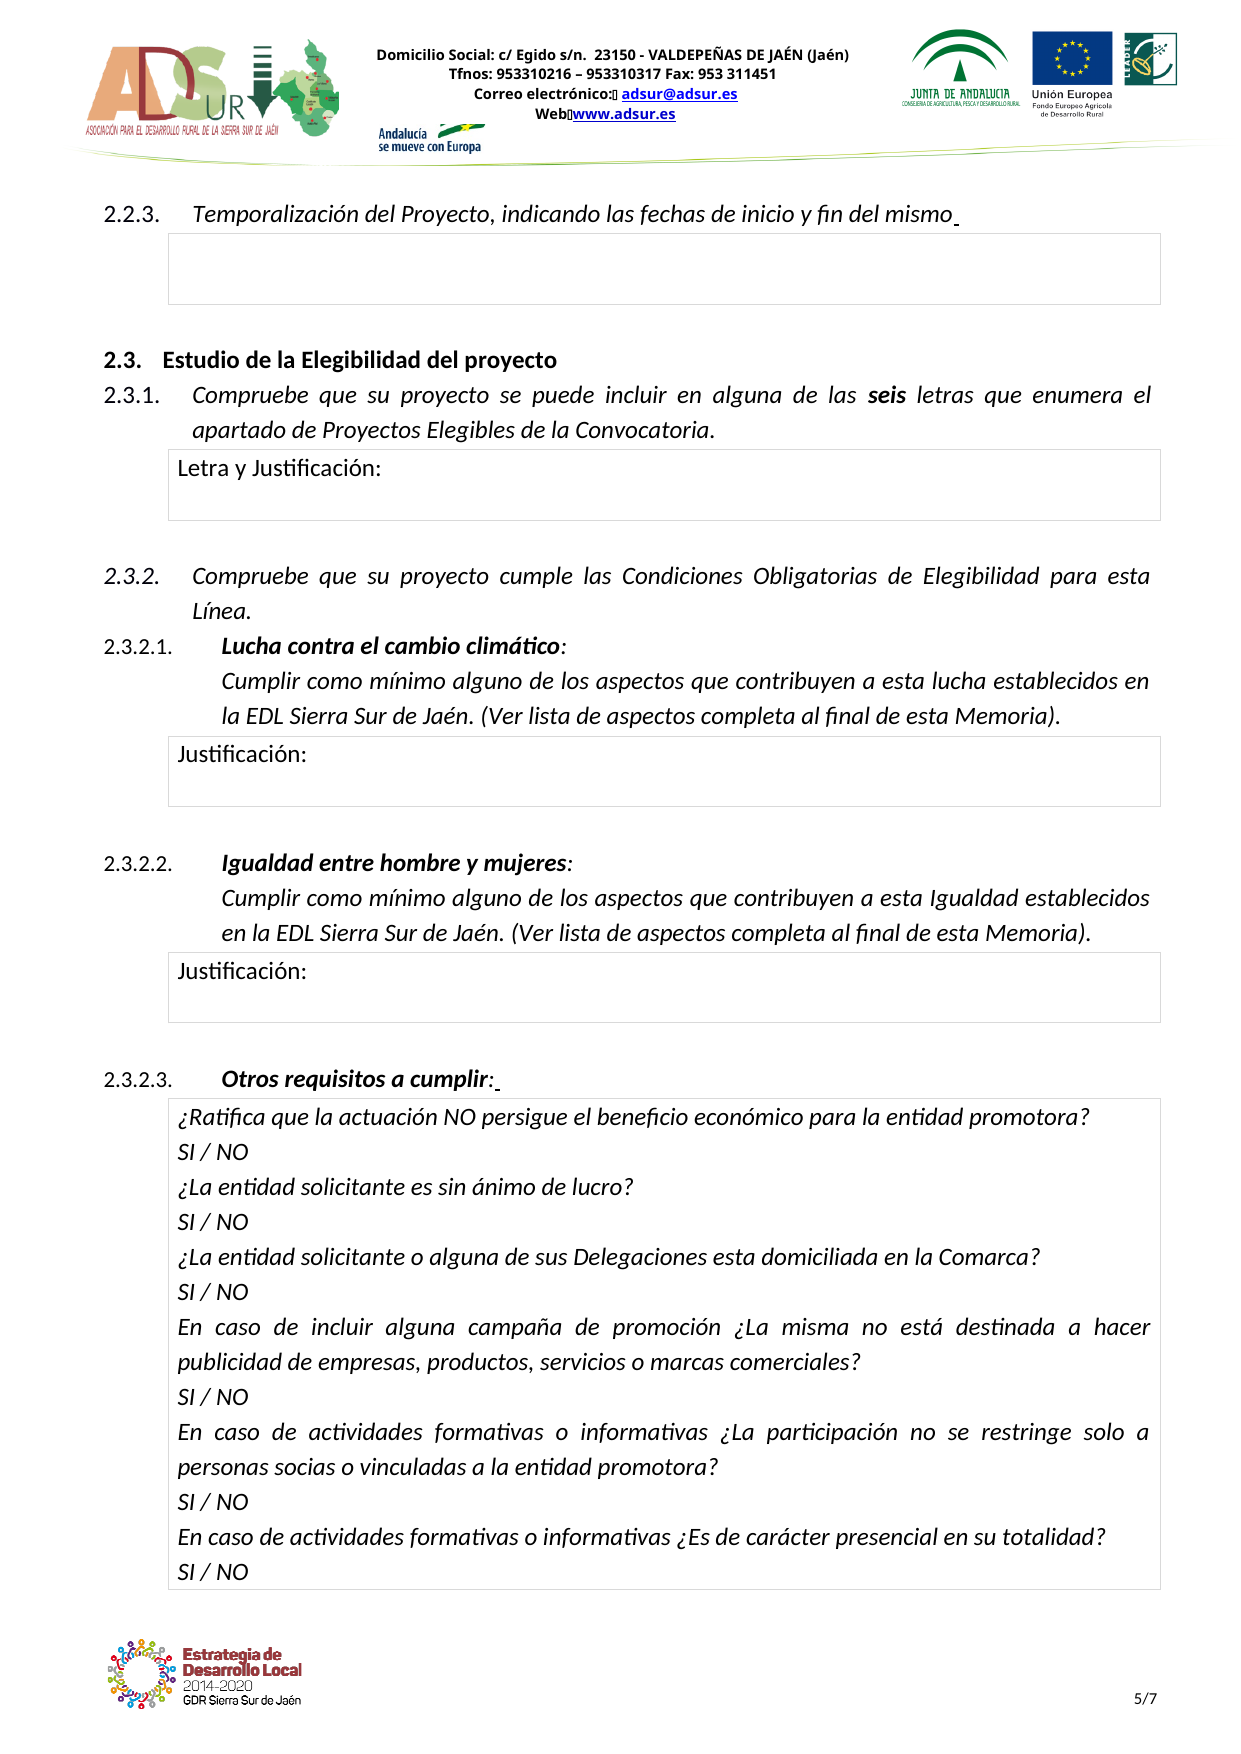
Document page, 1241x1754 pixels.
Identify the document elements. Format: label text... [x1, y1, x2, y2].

list SI / NO [169, 1203, 1160, 1237]
picture [57, 39, 1240, 192]
list Temporalización del Proyecto, indicando las fechas de inicio y fin del mismo [103, 177, 1152, 228]
list SI / NO [169, 1483, 1160, 1517]
picture [1027, 27, 1180, 119]
list En caso de actividades formativas o informativas ¿La participación no se restringe solo a personas socias o vinculadas a la entidad promotora? [169, 1413, 1160, 1482]
list Justificación: [169, 953, 1160, 985]
list Compruebe que su proyecto se puede incluir en alguna de las seis letras que enumera el apartado de Proyectos Elegibles de la Convocatoria. [103, 379, 1152, 445]
picture [899, 27, 1022, 112]
list SI / NO [169, 1133, 1160, 1167]
list Cumplir como mínimo alguno de los aspectos que contribuyen a esta Igualdad establecidos en la EDL Sierra Sur de Jaén. (Ver lista de aspectos completa al final de esta Memoria). [221, 882, 1152, 947]
list ¿La entidad solicitante es sin ánimo de lucro? [169, 1168, 1160, 1202]
list En caso de actividades formativas o informativas ¿Es de carácter presencial en su totalidad? [169, 1518, 1160, 1552]
list Lucha contra el cambio climático: [103, 631, 1152, 661]
list Otros requisitos a cumplir: [103, 1063, 1152, 1093]
list SI / NO [169, 1273, 1160, 1307]
list Igualdad entre hombre y mujeres: [103, 847, 1152, 877]
list Letra y Justificación: [169, 450, 1160, 483]
list En caso de incluir alguna campaña de promoción ¿La misma no está destinada a hacer publicidad de empresas, productos, servicios o marcas comerciales? [169, 1308, 1160, 1377]
picture [107, 1639, 302, 1709]
subtitle Estudio de la Elegibilidad del proyecto [103, 344, 1152, 375]
list Cumplir como mínimo alguno de los aspectos que contribuyen a esta lucha establecidos en la EDL Sierra Sur de Jaén. (Ver lista de aspectos completa al final de esta Memoria). [221, 666, 1152, 731]
list SI / NO [169, 1553, 1160, 1589]
list Compruebe que su proyecto cumple las Condiciones Obligatorias de Elegibilidad para esta Línea. [103, 561, 1152, 626]
list Justificación: [169, 737, 1160, 769]
list ¿La entidad solicitante o alguna de sus Delegaciones esta domiciliada en la Comarca? [169, 1238, 1160, 1272]
list ¿Ratifica que la actuación NO persigue el beneficio económico para la entidad promotora? [169, 1099, 1160, 1132]
list SI / NO [169, 1378, 1160, 1412]
